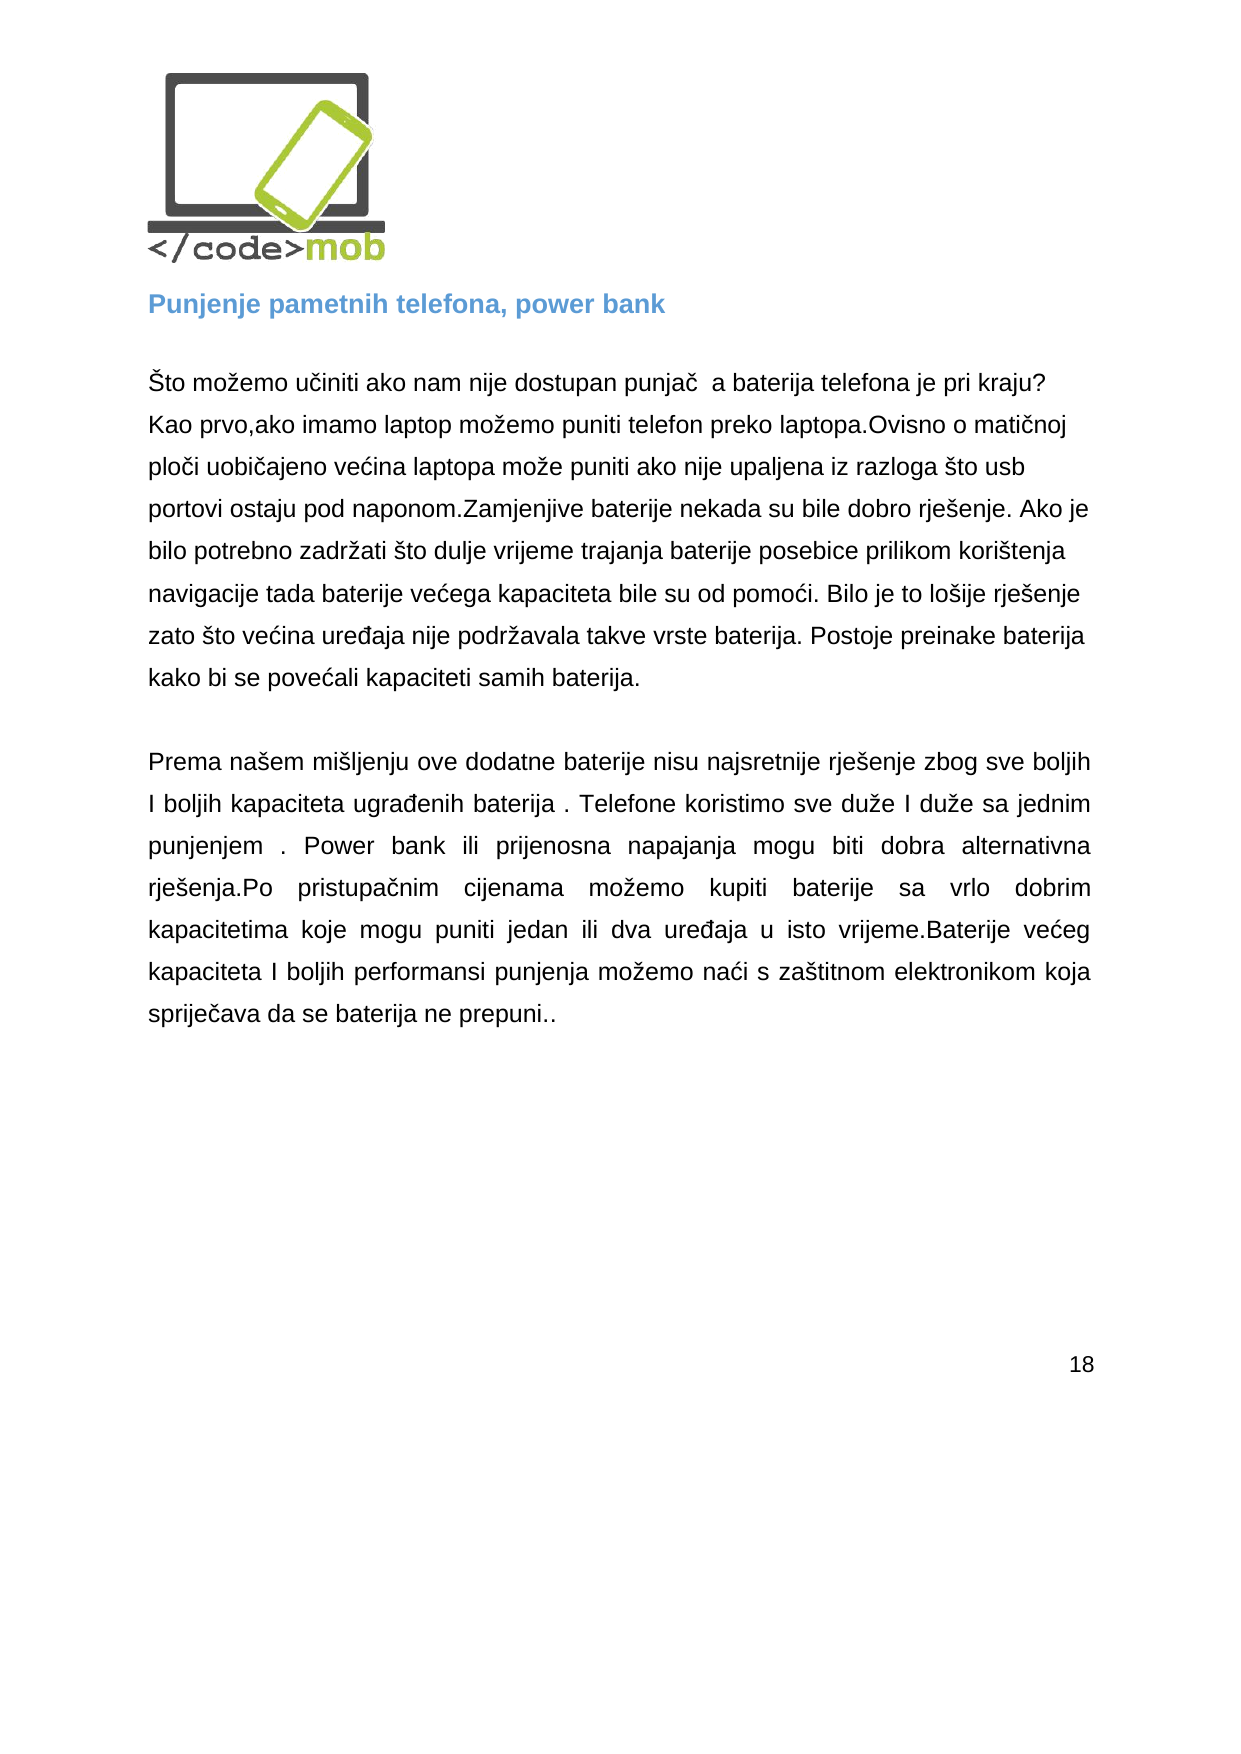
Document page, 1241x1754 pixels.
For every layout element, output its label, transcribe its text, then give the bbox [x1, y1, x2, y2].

picture [147, 73, 385, 263]
text Što možemo učiniti ako nam nije dostupan punjač a baterija telefona je pri kraju? [148, 368, 1094, 396]
text 18 [148, 1351, 1094, 1378]
text Punjenje pametnih telefona, power bank [148, 289, 1094, 319]
text Prema našem mišljenju ove dodatne baterije nisu najsretnije rješenje zbog sve boljih I boljih kapaciteta ugrađenih baterija . Telefone koristimo sve duže I duže sa jednim punjenjem . Power bank ili prijenosna napajanja mogu biti dobra alternativna rješenja.Po pristupačnim cijenama možemo kupiti baterije sa vrlo dobrim kapacitetima koje mogu puniti jedan ili dva uređaja u isto vrijeme.Baterije većeg kapaciteta I boljih performansi punjenja možemo naći s zaštitnom elektronikom koja spriječava da se baterija ne prepuni.. [148, 747, 1092, 1027]
text Kao prvo,ako imamo laptop možemo puniti telefon preko laptopa.Ovisno o matičnoj ploči uobičajeno većina laptopa može puniti ako nije upaljena iz razloga što usb portovi ostaju pod naponom.Zamjenjive baterije nekada su bile dobro rješenje. Ako je bilo potrebno zadržati što dulje vrijeme trajanja baterije posebice prilikom korištenja navigacije tada baterije većega kapaciteta bile su od pomoći. Bilo je to lošije rješenje zato što većina uređaja nije podržavala takve vrste baterija. Postoje preinake baterija kako bi se povećali kapaciteti samih baterija. [148, 410, 1094, 692]
